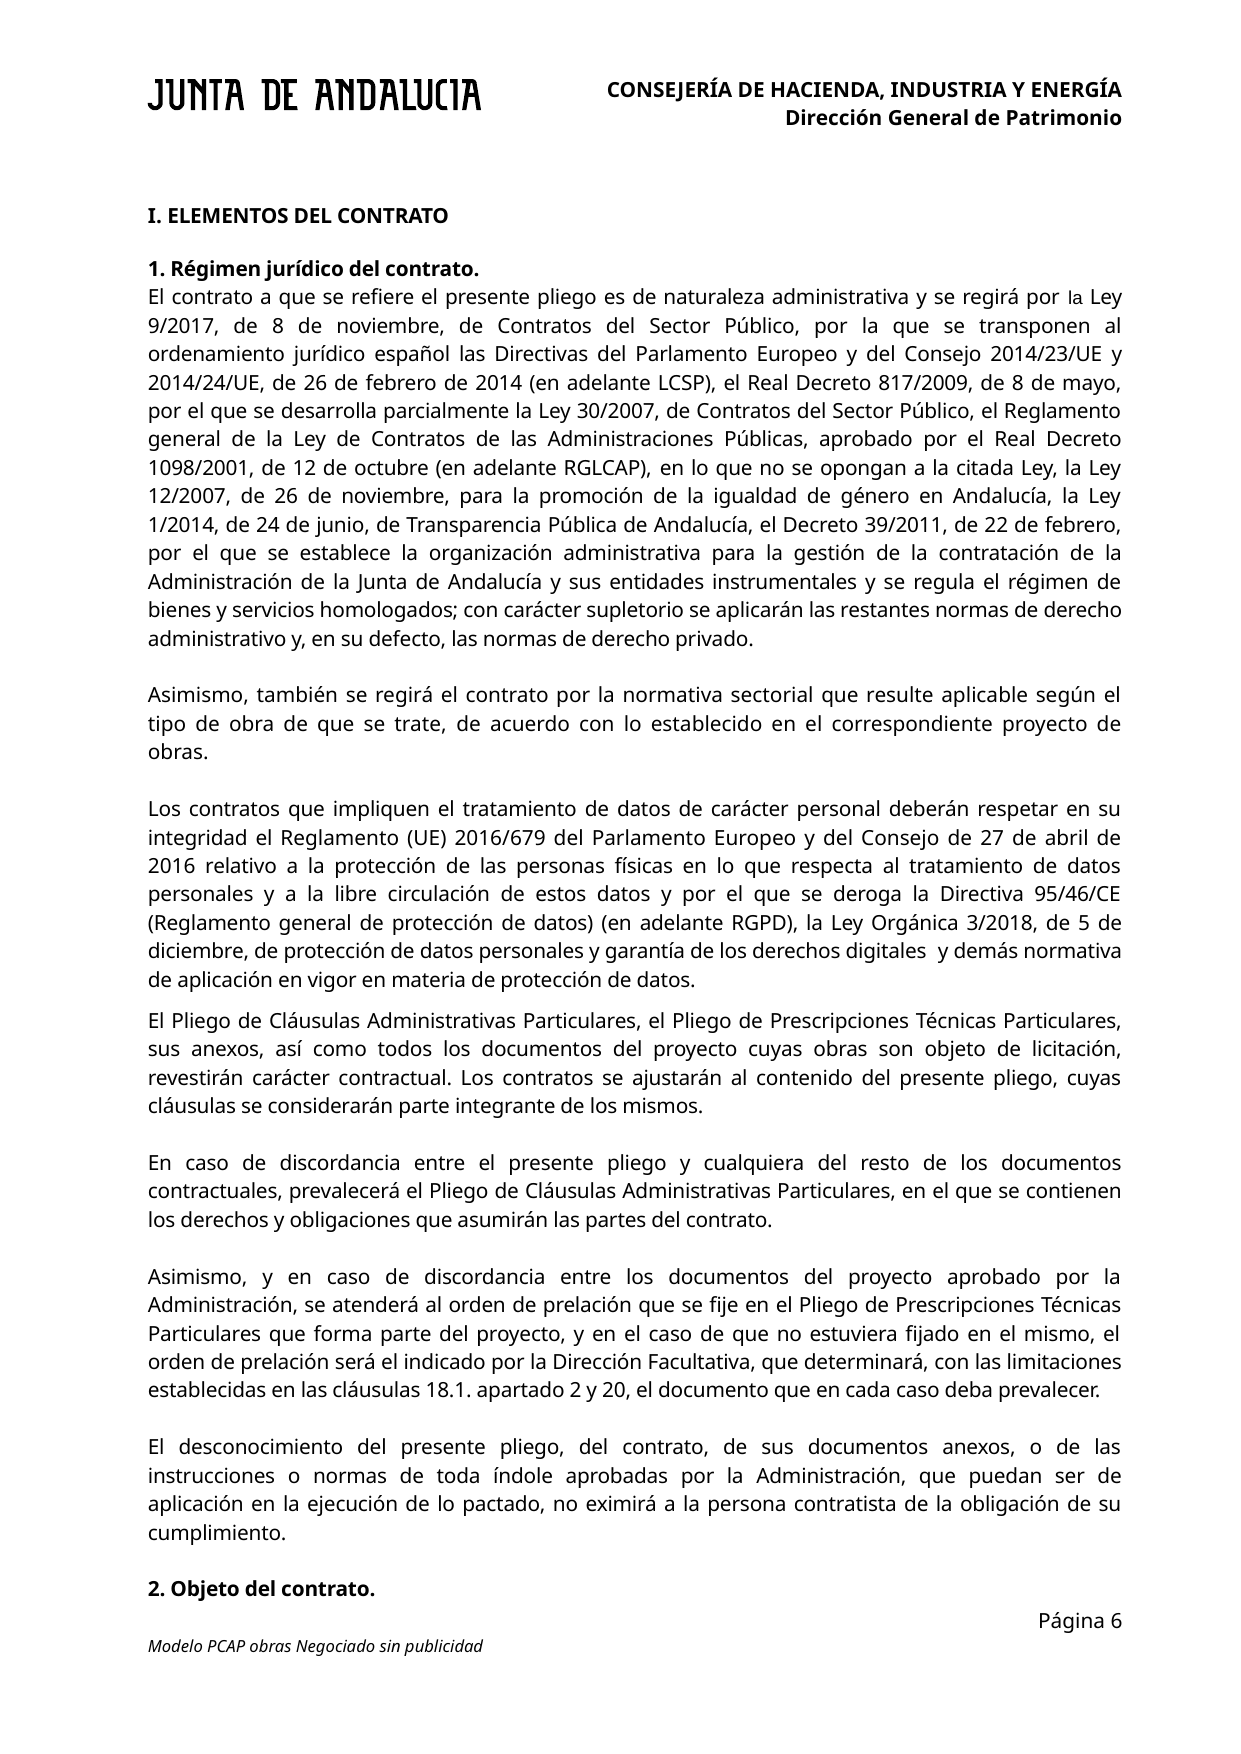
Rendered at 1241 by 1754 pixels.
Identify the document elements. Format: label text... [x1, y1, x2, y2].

text Asimismo, y en caso de discordancia entre los documentos del proyecto aprobado por la Administración, se atenderá al orden de prelación que se fije en el Pliego de Prescripciones Técnicas Particulares que forma parte del proyecto, y en el caso de que no estuviera fijado en el mismo, el orden de prelación será el indicado por la Dirección Facultativa, que determinará, con las limitaciones establecidas en las cláusulas 18.1. apartado 2 y 20, el documento que en cada caso deba prevalecer. [148, 1262, 1122, 1404]
text El Pliego de Cláusulas Administrativas Particulares, el Pliego de Prescripciones Técnicas Particulares, sus anexos, así como todos los documentos del proyecto cuyas obras son objeto de licitación, revestirán carácter contractual. Los contratos se ajustarán al contenido del presente pliego, cuyas cláusulas se considerarán parte integrante de los mismos. [148, 1006, 1122, 1119]
text 1. Régimen jurídico del contrato. [148, 254, 1122, 282]
text Los contratos que impliquen el tratamiento de datos de carácter personal deberán respetar en su integridad el Reglamento (UE) 2016/679 del Parlamento Europeo y del Consejo de 27 de abril de 2016 relativo a la protección de las personas físicas en lo que respecta al tratamiento de datos personales y a la libre circulación de estos datos y por el que se deroga la Directiva 95/46/CE (Reglamento general de protección de datos) (en adelante RGPD), la Ley Orgánica 3/2018, de 5 de diciembre, de protección de datos personales y garantía de los derechos digitales y demás normativa de aplicación en vigor en materia de protección de datos. [148, 794, 1122, 993]
text En caso de discordancia entre el presente pliego y cualquiera del resto de los documentos contractuales, prevalecerá el Pliego de Cláusulas Administrativas Particulares, en el que se contienen los derechos y obligaciones que asumirán las partes del contrato. [148, 1148, 1122, 1233]
text I. ELEMENTOS DEL CONTRATO [148, 201, 1122, 230]
text El contrato a que se refiere el presente pliego es de naturaleza administrativa y se regirá por la Ley 9/2017, de 8 de noviembre, de Contratos del Sector Público, por la que se transponen al ordenamiento jurídico español las Directivas del Parlamento Europeo y del Consejo 2014/23/UE y 2014/24/UE, de 26 de febrero de 2014 (en adelante LCSP), el Real Decreto 817/2009, de 8 de mayo, por el que se desarrolla parcialmente la Ley 30/2007, de Contratos del Sector Público, el Reglamento general de la Ley de Contratos de las Administraciones Públicas, aprobado por el Real Decreto 1098/2001, de 12 de octubre (en adelante RGLCAP), en lo que no se opongan a la citada Ley, la Ley 12/2007, de 26 de noviembre, para la promoción de la igualdad de género en Andalucía, la Ley 1/2014, de 24 de junio, de Transparencia Pública de Andalucía, el Decreto 39/2011, de 22 de febrero, por el que se establece la organización administrativa para la gestión de la contratación de la Administración de la Junta de Andalucía y sus entidades instrumentales y se regula el régimen de bienes y servicios homologados; con carácter supletorio se aplicarán las restantes normas de derecho administrativo y, en su defecto, las normas de derecho privado. [148, 282, 1122, 652]
text El desconocimiento del presente pliego, del contrato, de sus documentos anexos, o de las instrucciones o normas de toda índole aprobadas por la Administración, que puedan ser de aplicación en la ejecución de lo pactado, no eximirá a la persona contratista de la obligación de su cumplimiento. [148, 1432, 1122, 1546]
text 2. Objeto del contrato. [148, 1574, 1122, 1603]
text Asimismo, también se regirá el contrato por la normativa sectorial que resulte aplicable según el tipo de obra de que se trate, de acuerdo con lo establecido en el correspondiente proyecto de obras. [148, 681, 1122, 766]
